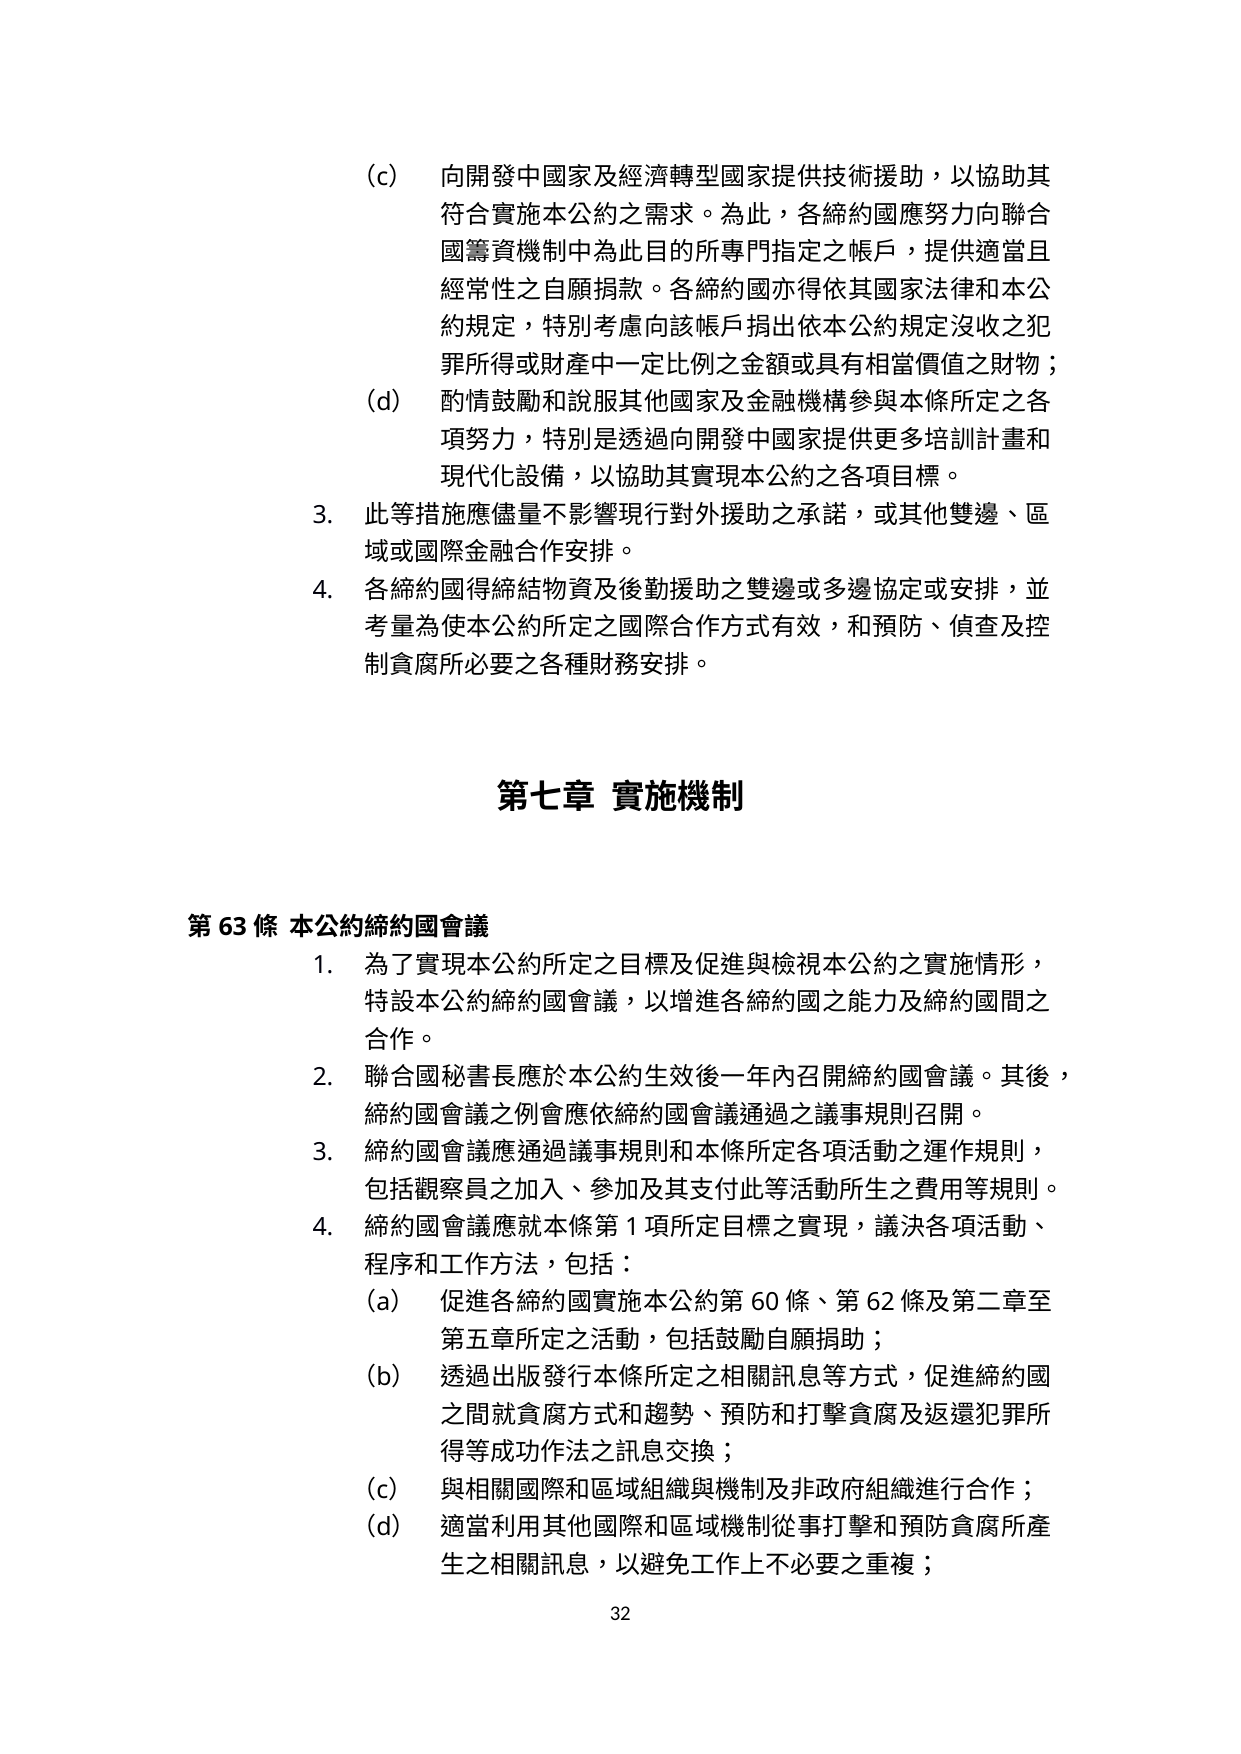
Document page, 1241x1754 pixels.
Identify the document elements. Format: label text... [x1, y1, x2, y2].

list 酌情鼓勵和說服其他國家及金融機構參與本條所定之各項努力，特別是透過向開發中國家提供更多培訓計畫和現代化設備，以協助其實現本公約之各項目標。 [351, 375, 1053, 487]
list 締約國會議應通過議事規則和本條所定各項活動之運作規則，包括觀察員之加入、參加及其支付此等活動所生之費用等規則。 [312, 1125, 1053, 1200]
list 適當利用其他國際和區域機制從事打擊和預防貪腐所產生之相關訊息，以避免工作上不必要之重複； [351, 1500, 1053, 1575]
text 第七章 實施機制 [187, 750, 1053, 825]
list 締約國會議應就本條第1項所定目標之實現，議決各項活動、程序和工作方法，包括： [312, 1200, 1053, 1275]
list 此等措施應儘量不影響現行對外援助之承諾，或其他雙邊、區域或國際金融合作安排。 [312, 487, 1053, 562]
list 聯合國秘書長應於本公約生效後一年內召開締約國會議。其後，締約國會議之例會應依締約國會議通過之議事規則召開。 [312, 1050, 1053, 1125]
list 促進各締約國實施本公約第60條、第62條及第二章至第五章所定之活動，包括鼓勵自願捐助； [351, 1275, 1053, 1350]
list 透過出版發行本條所定之相關訊息等方式，促進締約國之間就貪腐方式和趨勢、預防和打擊貪腐及返還犯罪所得等成功作法之訊息交換； [351, 1350, 1053, 1462]
list 為了實現本公約所定之目標及促進與檢視本公約之實施情形，特設本公約締約國會議，以增進各締約國之能力及締約國間之合作。 [312, 937, 1053, 1050]
list 向開發中國家及經濟轉型國家提供技術援助，以協助其符合實施本公約之需求。為此，各締約國應努力向聯合國籌資機制中為此目的所專門指定之帳戶，提供適當且經常性之自願捐款。各締約國亦得依其國家法律和本公約規定，特別考慮向該帳戶捐出依本公約規定沒收之犯罪所得或財產中一定比例之金額或具有相當價值之財物； [351, 150, 1053, 375]
list 各締約國得締結物資及後勤援助之雙邊或多邊協定或安排，並考量為使本公約所定之國際合作方式有效，和預防、偵查及控制貪腐所必要之各種財務安排。 [312, 562, 1053, 675]
text 第 63 條 本公約締約國會議 [187, 900, 1053, 937]
list 與相關國際和區域組織與機制及非政府組織進行合作； [351, 1462, 1053, 1500]
